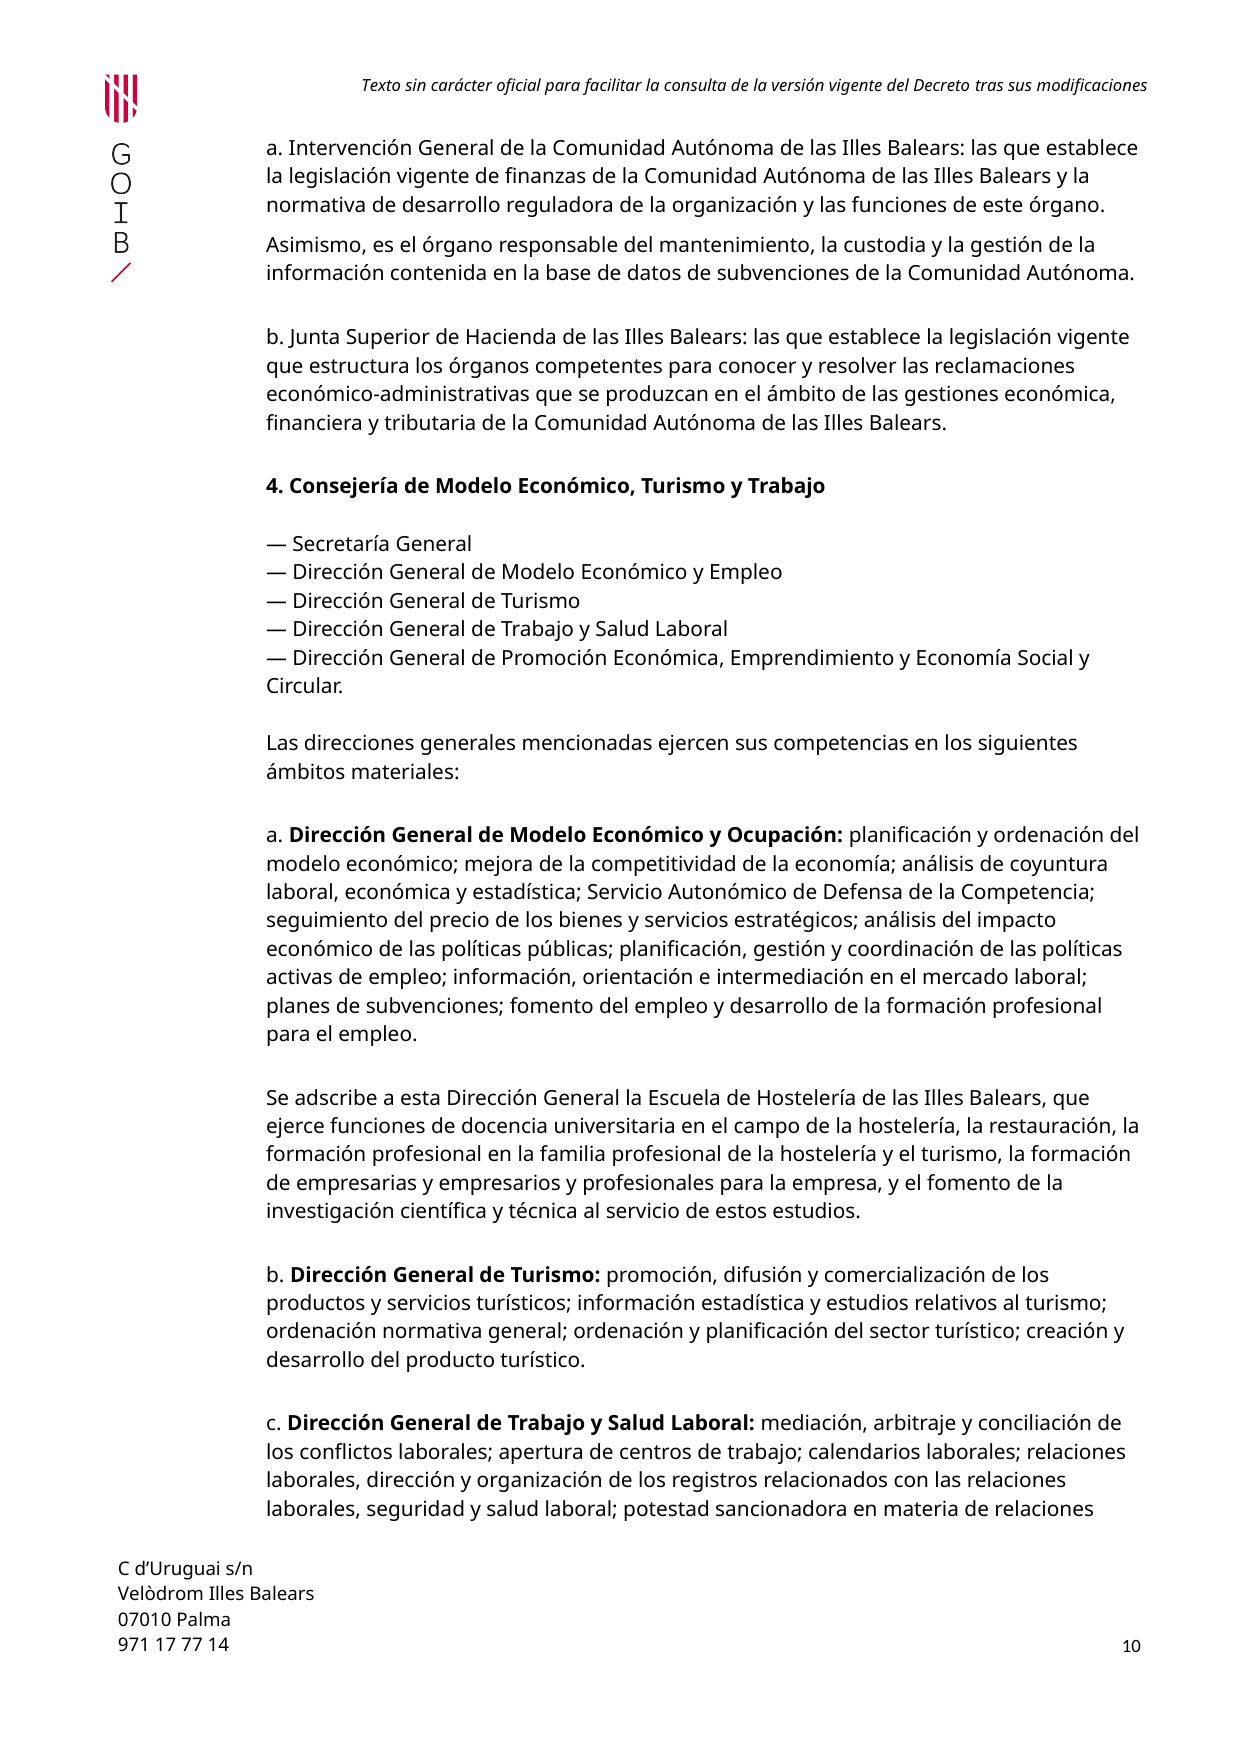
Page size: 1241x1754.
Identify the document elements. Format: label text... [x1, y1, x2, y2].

text c. Dirección General de Trabajo y Salud Laboral: mediación, arbitraje y conciliación de los conflictos laborales; apertura de centros de trabajo; calendarios laborales; relaciones laborales, dirección y organización de los registros relacionados con las relaciones laborales, seguridad y salud laboral; potestad sancionadora en materia de relaciones [266, 1408, 1152, 1522]
text b. Junta Superior de Hacienda de las Illes Balears: las que establece la legislación vigente que estructura los órganos competentes para conocer y resolver las reclamaciones económico-administrativas que se produzcan en el ámbito de las gestiones económica, financiera y tributaria de la Comunidad Autónoma de las Illes Balears. [266, 322, 1152, 436]
text 4. Consejería de Modelo Económico, Turismo y Trabajo [266, 471, 1152, 500]
text a. Dirección General de Modelo Económico y Ocupación: planificación y ordenación del modelo económico; mejora de la competitividad de la economía; análisis de coyuntura laboral, económica y estadística; Servicio Autonómico de Defensa de la Competencia; seguimiento del precio de los bienes y servicios estratégicos; análisis del impacto económico de las políticas públicas; planificación, gestión y coordinación de las políticas activas de empleo; información, orientación e intermediación en el mercado laboral; planes de subvenciones; fomento del empleo y desarrollo de la formación profesional para el empleo. [266, 820, 1152, 1048]
picture [76, 51, 166, 313]
text — Dirección General de Trabajo y Salud Laboral [266, 614, 1152, 643]
text Las direcciones generales mencionadas ejercen sus competencias en los siguientes ámbitos materiales: [266, 728, 1152, 785]
text b. Dirección General de Turismo: promoción, difusión y comercialización de los productos y servicios turísticos; información estadística y estudios relativos al turismo; ordenación normativa general; ordenación y planificación del sector turístico; creación y desarrollo del producto turístico. [266, 1260, 1152, 1373]
text — Dirección General de Modelo Económico y Empleo [266, 557, 1152, 586]
text — Secretaría General [266, 529, 1152, 557]
text a. Intervención General de la Comunidad Autónoma de las Illes Balears: las que establece la legislación vigente de finanzas de la Comunidad Autónoma de las Illes Balears y la normativa de desarrollo reguladora de la organización y las funciones de este órgano. [266, 133, 1152, 218]
text Se adscribe a esta Dirección General la Escuela de Hostelería de las Illes Balears, que ejerce funciones de docencia universitaria en el campo de la hostelería, la restauración, la formación profesional en la familia profesional de la hostelería y el turismo, la formación de empresarias y empresarios y profesionales para la empresa, y el fomento de la investigación científica y técnica al servicio de estos estudios. [266, 1083, 1152, 1225]
text Asimismo, es el órgano responsable del mantenimiento, la custodia y la gestión de la información contenida en la base de datos de subvenciones de la Comunidad Autónoma. [266, 230, 1152, 287]
text — Dirección General de Promoción Económica, Emprendimiento y Economía Social y Circular. [266, 643, 1152, 699]
text — Dirección General de Turismo [266, 586, 1152, 614]
